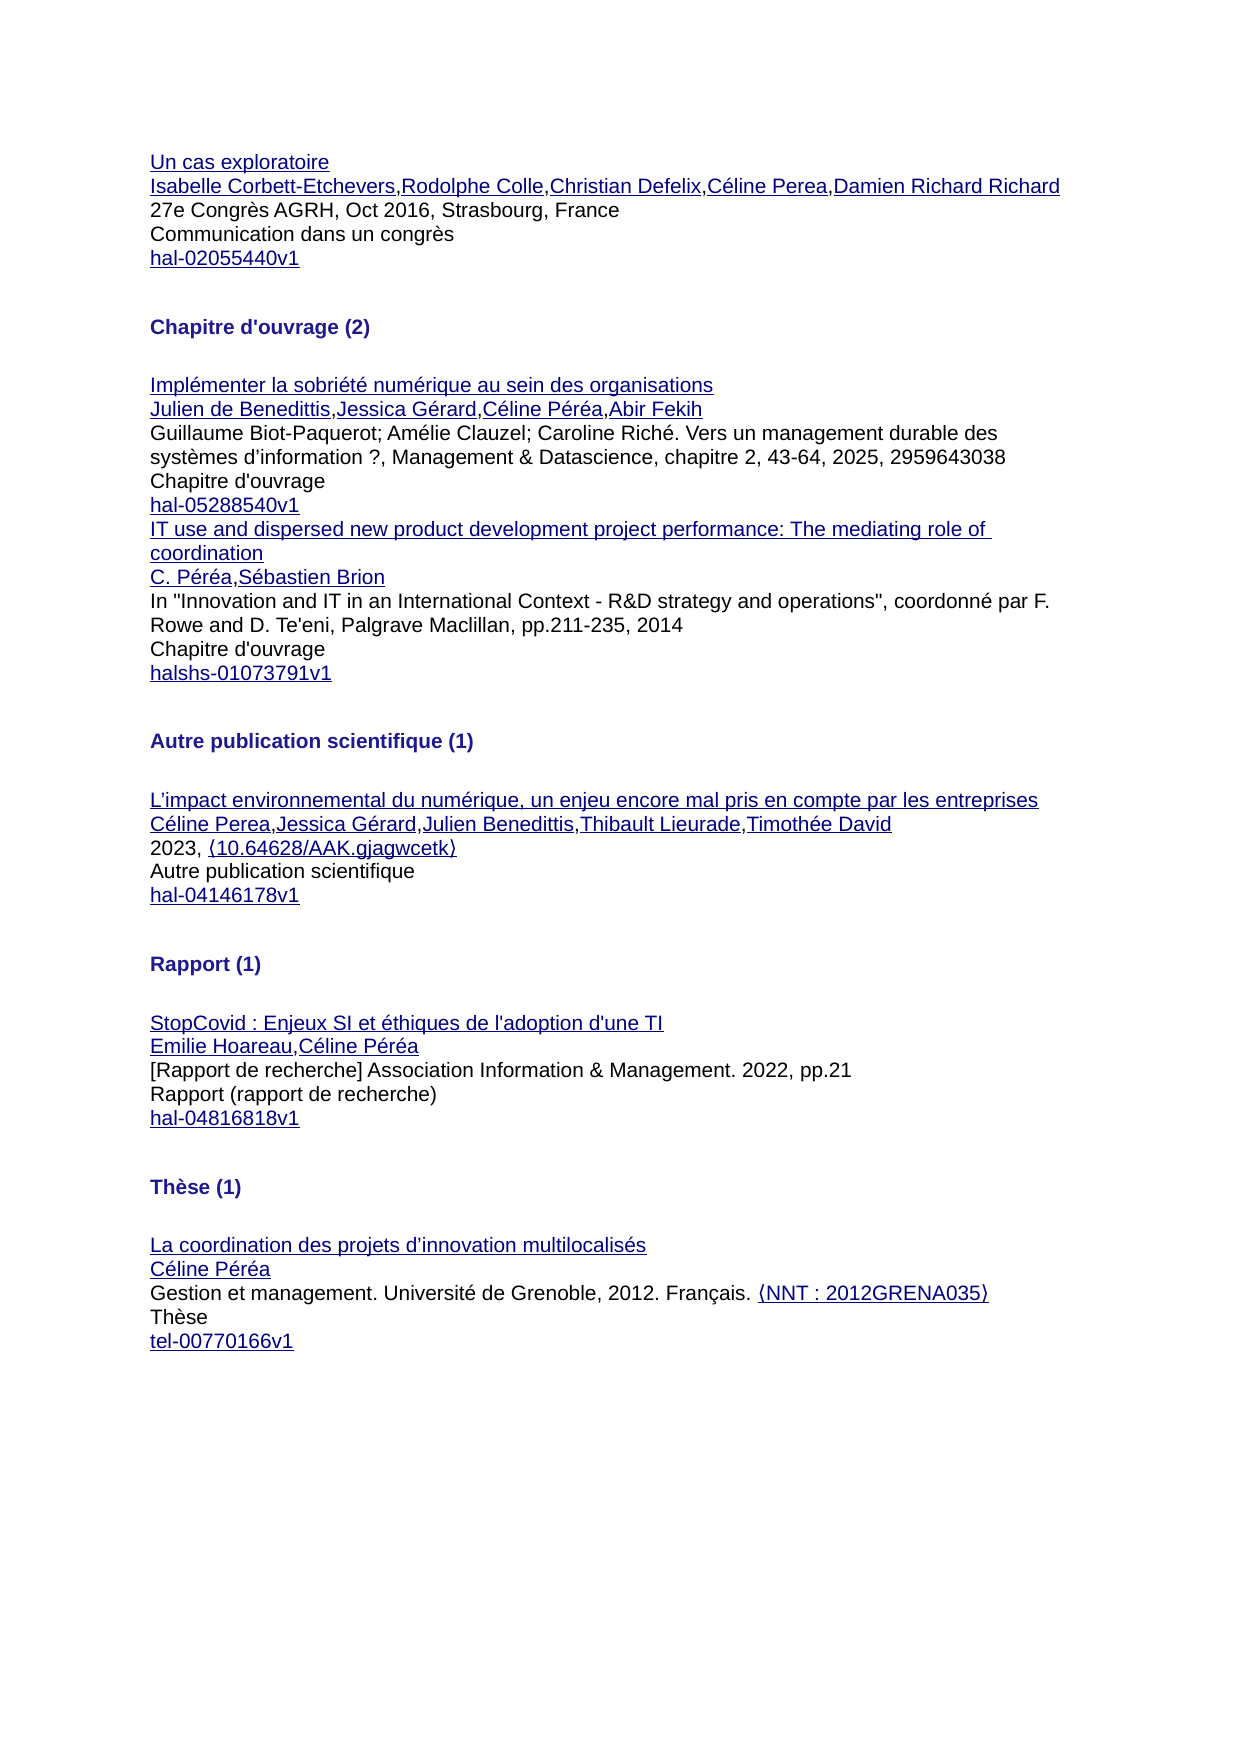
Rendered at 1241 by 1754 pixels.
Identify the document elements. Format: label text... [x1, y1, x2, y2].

table_header Implémenter la sobriété numérique au sein des organisations Julien de Benedittis,Jessica Gérard,Céline Péréa,Abir Fekih Guillaume Biot-Paquerot; Amélie Clauzel; Caroline Riché. Vers un management durable des systèmes d’information ?, Management & Datascience, chapitre 2, 43-64, 2025, 2959643038 Chapitre d'ouvrage hal-05288540v1 [150, 373, 1090, 517]
table_cell IT use and dispersed new product development project performance: The mediating role of coordination C. Péréa,Sébastien Brion In "Innovation and IT in an International Context - R&D strategy and operations", coordonné par F. Rowe and D. Te'eni, Palgrave Maclillan, pp.211-235, 2014 Chapitre d'ouvrage halshs-01073791v1 [150, 517, 1090, 684]
subtitle Rapport (1) [150, 952, 1090, 976]
subtitle Autre publication scientifique (1) [150, 729, 1090, 753]
table_cell Les entreprises « libérées » génèrent-elles vraiment de l’innovation et de la qualité de vie au travail ? Un cas exploratoire Isabelle Corbett-Etchevers,Rodolphe Colle,Christian Defelix,Céline Perea,Damien Richard Richard 27e Congrès AGRH, Oct 2016, Strasbourg, France Communication dans un congrès hal-02055440v1 [150, 150, 1090, 270]
subtitle Thèse (1) [150, 1175, 1090, 1199]
table_header L’impact environnemental du numérique, un enjeu encore mal pris en compte par les entreprises Céline Perea,Jessica Gérard,Julien Benedittis,Thibault Lieurade,Timothée David 2023, ⟨10.64628/AAK.gjagwcetk⟩ Autre publication scientifique hal-04146178v1 [150, 788, 1090, 907]
table_header StopCovid : Enjeux SI et éthiques de l'adoption d'une TI Emilie Hoareau,Céline Péréa [Rapport de recherche] Association Information & Management. 2022, pp.21 Rapport (rapport de recherche) hal-04816818v1 [150, 1010, 1090, 1130]
table_header La coordination des projets d’innovation multilocalisés Céline Péréa Gestion et management. Université de Grenoble, 2012. Français. ⟨NNT : 2012GRENA035⟩ Thèse tel-00770166v1 [150, 1233, 1090, 1353]
subtitle Chapitre d'ouvrage (2) [150, 314, 1090, 338]
